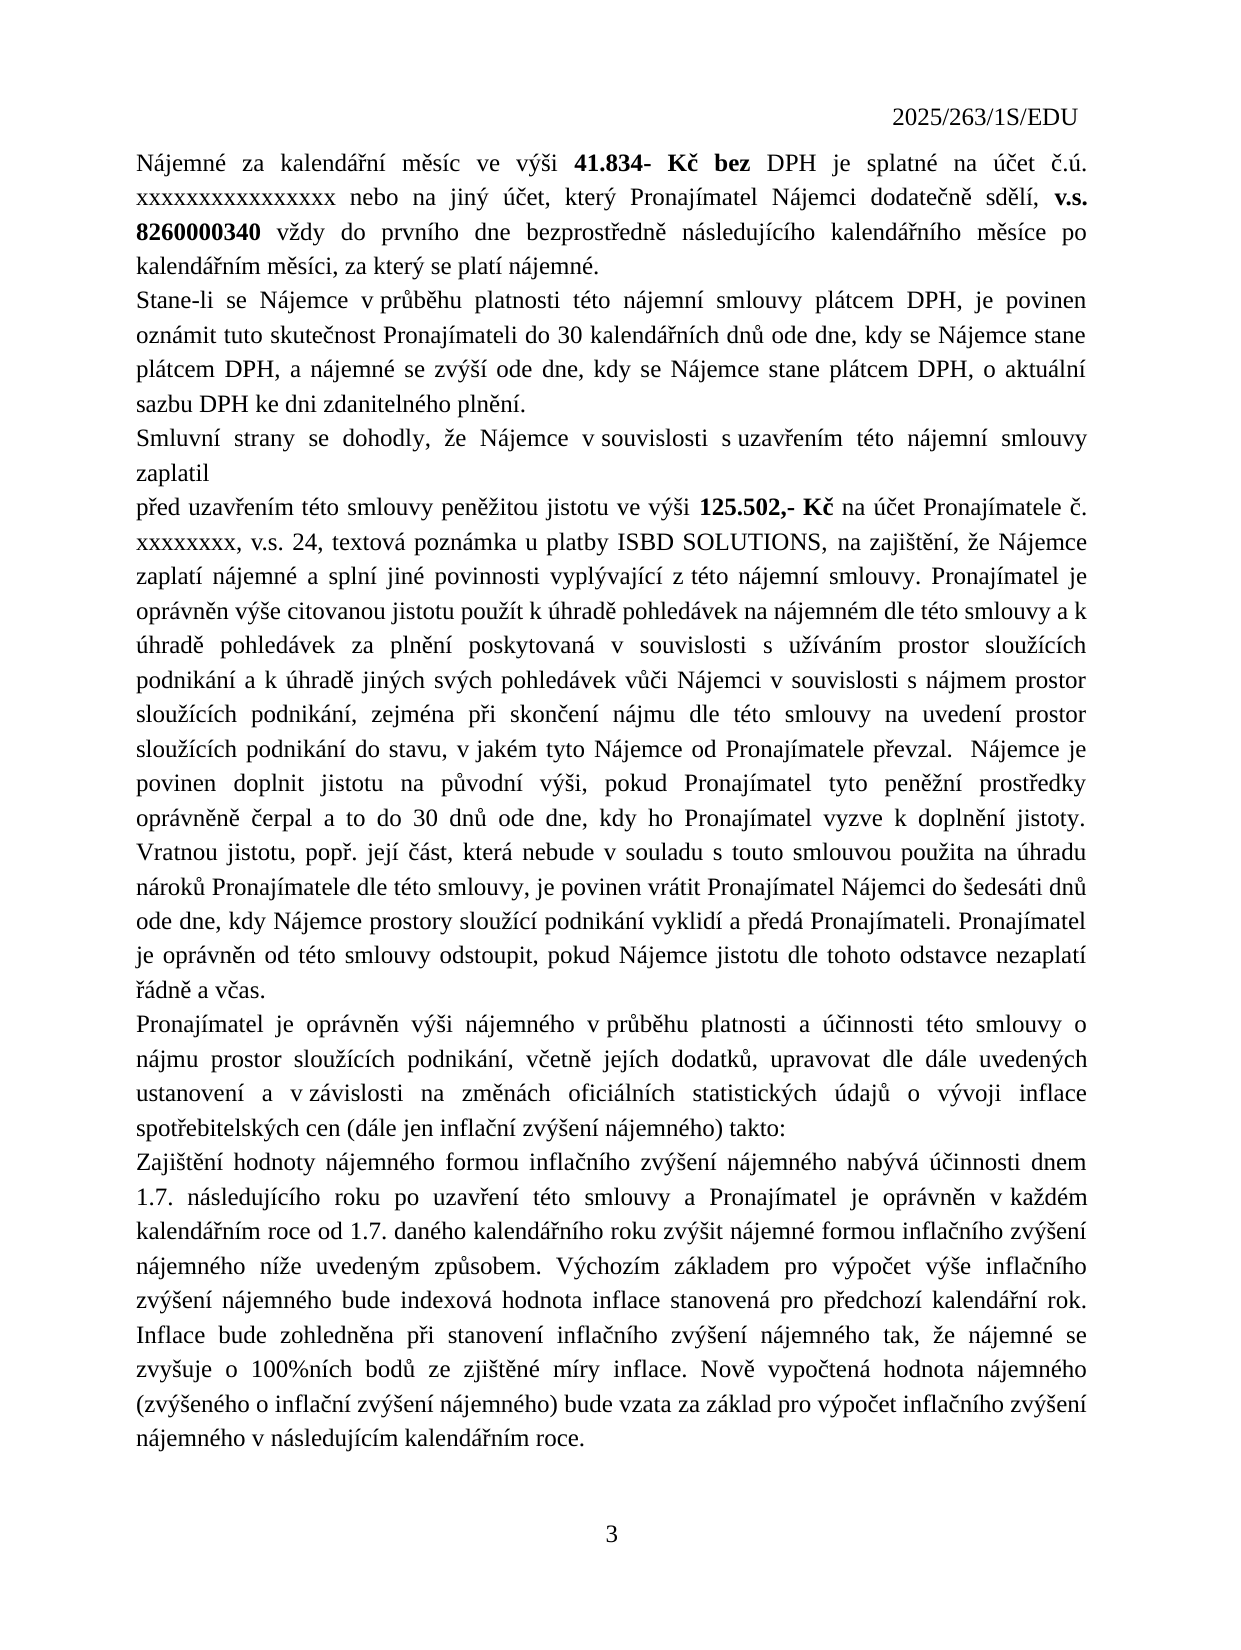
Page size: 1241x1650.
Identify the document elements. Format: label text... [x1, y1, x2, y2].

text Stane-li se Nájemce v průběhu platnosti této nájemní smlouvy plátcem DPH, je povinen oznámit tuto skutečnost Pronajímateli do 30 kalendářních dnů ode dne, kdy se Nájemce stane plátcem DPH, a nájemné se zvýší ode dne, kdy se Nájemce stane plátcem DPH, o aktuální sazbu DPH ke dni zdanitelného plnění. [136, 286, 1087, 418]
text Pronajímatel je oprávněn výši nájemného v průběhu platnosti a účinnosti této smlouvy o nájmu prostor sloužících podnikání, včetně jejích dodatků, upravovat dle dále uvedených ustanovení a v závislosti na změnách oficiálních statistických údajů o vývoji inflace spotřebitelských cen (dále jen inflační zvýšení nájemného) takto: [136, 1009, 1087, 1142]
text Zajištění hodnoty nájemného formou inflačního zvýšení nájemného nabývá účinnosti dnem 1.7. následujícího roku po uzavření této smlouvy a Pronajímatel je oprávněn v každém kalendářním roce od 1.7. daného kalendářního roku zvýšit nájemné formou inflačního zvýšení nájemného níže uvedeným způsobem. Výchozím základem pro výpočet výše inflačního zvýšení nájemného bude indexová hodnota inflace stanovená pro předchozí kalendářní rok. Inflace bude zohledněna při stanovení inflačního zvýšení nájemného tak, že nájemné se zvyšuje o 100%ních bodů ze zjištěné míry inflace. Nově vypočtená hodnota nájemného (zvýšeného o inflační zvýšení nájemného) bude vzata za základ pro výpočet inflačního zvýšení nájemného v následujícím kalendářním roce. [136, 1147, 1087, 1452]
text Nájemné za kalendářní měsíc ve výši 41.834- Kč bez DPH je splatné na účet č.ú. xxxxxxxxxxxxxxxx nebo na jiný účet, který Pronajímatel Nájemci dodatečně sdělí, v.s. 8260000340 vždy do prvního dne bezprostředně následujícího kalendářního měsíce po kalendářním měsíci, za který se platí nájemné. [136, 148, 1087, 280]
text Smluvní strany se dohodly, že Nájemce v souvislosti s uzavřením této nájemní smlouvy zaplatil [136, 423, 1087, 487]
text před uzavřením této smlouvy peněžitou jistotu ve výši 125.502,- Kč na účet Pronajímatele č. xxxxxxxx, v.s. 24, textová poznámka u platby ISBD SOLUTIONS, na zajištění, že Nájemce zaplatí nájemné a splní jiné povinnosti vyplývající z této nájemní smlouvy. Pronajímatel je oprávněn výše citovanou jistotu použít k úhradě pohledávek na nájemném dle této smlouvy a k úhradě pohledávek za plnění poskytovaná v souvislosti s užíváním prostor sloužících podnikání a k úhradě jiných svých pohledávek vůči Nájemci v souvislosti s nájmem prostor sloužících podnikání, zejména při skončení nájmu dle této smlouvy na uvedení prostor sloužících podnikání do stavu, v jakém tyto Nájemce od Pronajímatele převzal. Nájemce je povinen doplnit jistotu na původní výši, pokud Pronajímatel tyto peněžní prostředky oprávněně čerpal a to do 30 dnů ode dne, kdy ho Pronajímatel vyzve k doplnění jistoty. Vratnou jistotu, popř. její část, která nebude v souladu s touto smlouvou použita na úhradu nároků Pronajímatele dle této smlouvy, je povinen vrátit Pronajímatel Nájemci do šedesáti dnů ode dne, kdy Nájemce prostory sloužící podnikání vyklidí a předá Pronajímateli. Pronajímatel je oprávněn od této smlouvy odstoupit, pokud Nájemce jistotu dle tohoto odstavce nezaplatí řádně a včas. [136, 492, 1087, 1004]
